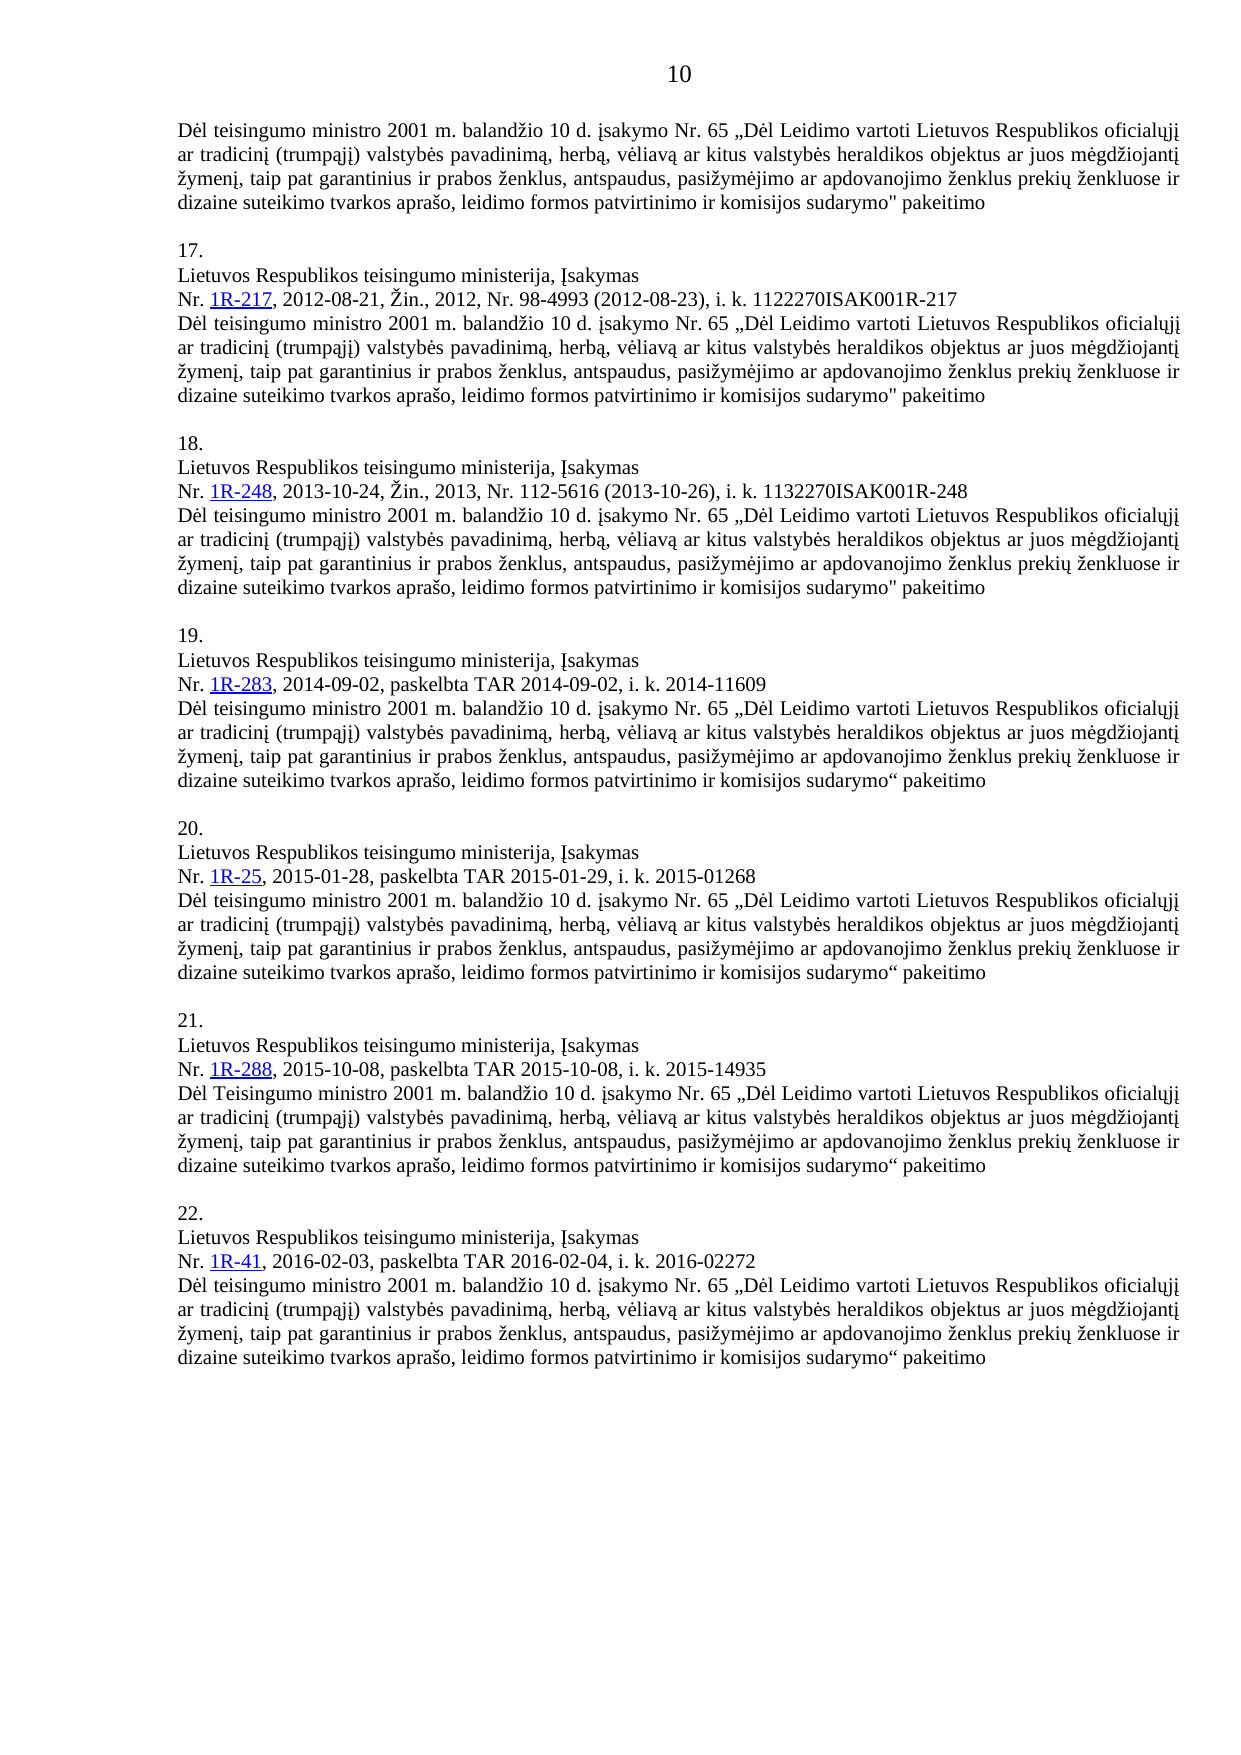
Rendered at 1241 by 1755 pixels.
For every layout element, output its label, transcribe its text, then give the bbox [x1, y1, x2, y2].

text Lietuvos Respublikos teisingumo ministerija, Įsakymas [177, 455, 1181, 479]
text Dėl teisingumo ministro 2001 m. balandžio 10 d. įsakymo Nr. 65 „Dėl Leidimo vartoti Lietuvos Respublikos oficialųjį ar tradicinį (trumpąjį) valstybės pavadinimą, herbą, vėliavą ar kitus valstybės heraldikos objektus ar juos mėgdžiojantį žymenį, taip pat garantinius ir prabos ženklus, antspaudus, pasižymėjimo ar apdovanojimo ženklus prekių ženkluose ir dizaine suteikimo tvarkos aprašo, leidimo formos patvirtinimo ir komisijos sudarymo“ pakeitimo [177, 888, 1181, 984]
text 21. [177, 1008, 1181, 1032]
text Nr. 1R-217, 2012-08-21, Žin., 2012, Nr. 98-4993 (2012-08-23), i. k. 1122270ISAK001R-217 [177, 287, 1181, 311]
text Lietuvos Respublikos teisingumo ministerija, Įsakymas [177, 647, 1181, 672]
text Dėl teisingumo ministro 2001 m. balandžio 10 d. įsakymo Nr. 65 „Dėl Leidimo vartoti Lietuvos Respublikos oficialųjį ar tradicinį (trumpąjį) valstybės pavadinimą, herbą, vėliavą ar kitus valstybės heraldikos objektus ar juos mėgdžiojantį žymenį, taip pat garantinius ir prabos ženklus, antspaudus, pasižymėjimo ar apdovanojimo ženklus prekių ženkluose ir dizaine suteikimo tvarkos aprašo, leidimo formos patvirtinimo ir komisijos sudarymo" pakeitimo [177, 311, 1181, 407]
text Dėl teisingumo ministro 2001 m. balandžio 10 d. įsakymo Nr. 65 „Dėl Leidimo vartoti Lietuvos Respublikos oficialųjį ar tradicinį (trumpąjį) valstybės pavadinimą, herbą, vėliavą ar kitus valstybės heraldikos objektus ar juos mėgdžiojantį žymenį, taip pat garantinius ir prabos ženklus, antspaudus, pasižymėjimo ar apdovanojimo ženklus prekių ženkluose ir dizaine suteikimo tvarkos aprašo, leidimo formos patvirtinimo ir komisijos sudarymo“ pakeitimo [177, 1273, 1181, 1369]
text Nr. 1R-248, 2013-10-24, Žin., 2013, Nr. 112-5616 (2013-10-26), i. k. 1132270ISAK001R-248 [177, 479, 1181, 503]
text Nr. 1R-41, 2016-02-03, paskelbta TAR 2016-02-04, i. k. 2016-02272 [177, 1249, 1181, 1273]
text 19. [177, 623, 1181, 647]
text Nr. 1R-283, 2014-09-02, paskelbta TAR 2014-09-02, i. k. 2014-11609 [177, 672, 1181, 696]
text 22. [177, 1201, 1181, 1225]
text Lietuvos Respublikos teisingumo ministerija, Įsakymas [177, 1225, 1181, 1249]
text Lietuvos Respublikos teisingumo ministerija, Įsakymas [177, 840, 1181, 864]
text Nr. 1R-25, 2015-01-28, paskelbta TAR 2015-01-29, i. k. 2015-01268 [177, 864, 1181, 888]
text 17. [177, 238, 1181, 262]
text Dėl teisingumo ministro 2001 m. balandžio 10 d. įsakymo Nr. 65 „Dėl Leidimo vartoti Lietuvos Respublikos oficialųjį ar tradicinį (trumpąjį) valstybės pavadinimą, herbą, vėliavą ar kitus valstybės heraldikos objektus ar juos mėgdžiojantį žymenį, taip pat garantinius ir prabos ženklus, antspaudus, pasižymėjimo ar apdovanojimo ženklus prekių ženkluose ir dizaine suteikimo tvarkos aprašo, leidimo formos patvirtinimo ir komisijos sudarymo" pakeitimo [177, 118, 1181, 214]
text 18. [177, 431, 1181, 455]
text Lietuvos Respublikos teisingumo ministerija, Įsakymas [177, 262, 1181, 287]
text 20. [177, 816, 1181, 840]
text Dėl Teisingumo ministro 2001 m. balandžio 10 d. įsakymo Nr. 65 „Dėl Leidimo vartoti Lietuvos Respublikos oficialųjį ar tradicinį (trumpąjį) valstybės pavadinimą, herbą, vėliavą ar kitus valstybės heraldikos objektus ar juos mėgdžiojantį žymenį, taip pat garantinius ir prabos ženklus, antspaudus, pasižymėjimo ar apdovanojimo ženklus prekių ženkluose ir dizaine suteikimo tvarkos aprašo, leidimo formos patvirtinimo ir komisijos sudarymo“ pakeitimo [177, 1081, 1181, 1177]
text Nr. 1R-288, 2015-10-08, paskelbta TAR 2015-10-08, i. k. 2015-14935 [177, 1057, 1181, 1081]
text Dėl teisingumo ministro 2001 m. balandžio 10 d. įsakymo Nr. 65 „Dėl Leidimo vartoti Lietuvos Respublikos oficialųjį ar tradicinį (trumpąjį) valstybės pavadinimą, herbą, vėliavą ar kitus valstybės heraldikos objektus ar juos mėgdžiojantį žymenį, taip pat garantinius ir prabos ženklus, antspaudus, pasižymėjimo ar apdovanojimo ženklus prekių ženkluose ir dizaine suteikimo tvarkos aprašo, leidimo formos patvirtinimo ir komisijos sudarymo" pakeitimo [177, 503, 1181, 599]
text Dėl teisingumo ministro 2001 m. balandžio 10 d. įsakymo Nr. 65 „Dėl Leidimo vartoti Lietuvos Respublikos oficialųjį ar tradicinį (trumpąjį) valstybės pavadinimą, herbą, vėliavą ar kitus valstybės heraldikos objektus ar juos mėgdžiojantį žymenį, taip pat garantinius ir prabos ženklus, antspaudus, pasižymėjimo ar apdovanojimo ženklus prekių ženkluose ir dizaine suteikimo tvarkos aprašo, leidimo formos patvirtinimo ir komisijos sudarymo“ pakeitimo [177, 696, 1181, 792]
text Lietuvos Respublikos teisingumo ministerija, Įsakymas [177, 1032, 1181, 1057]
